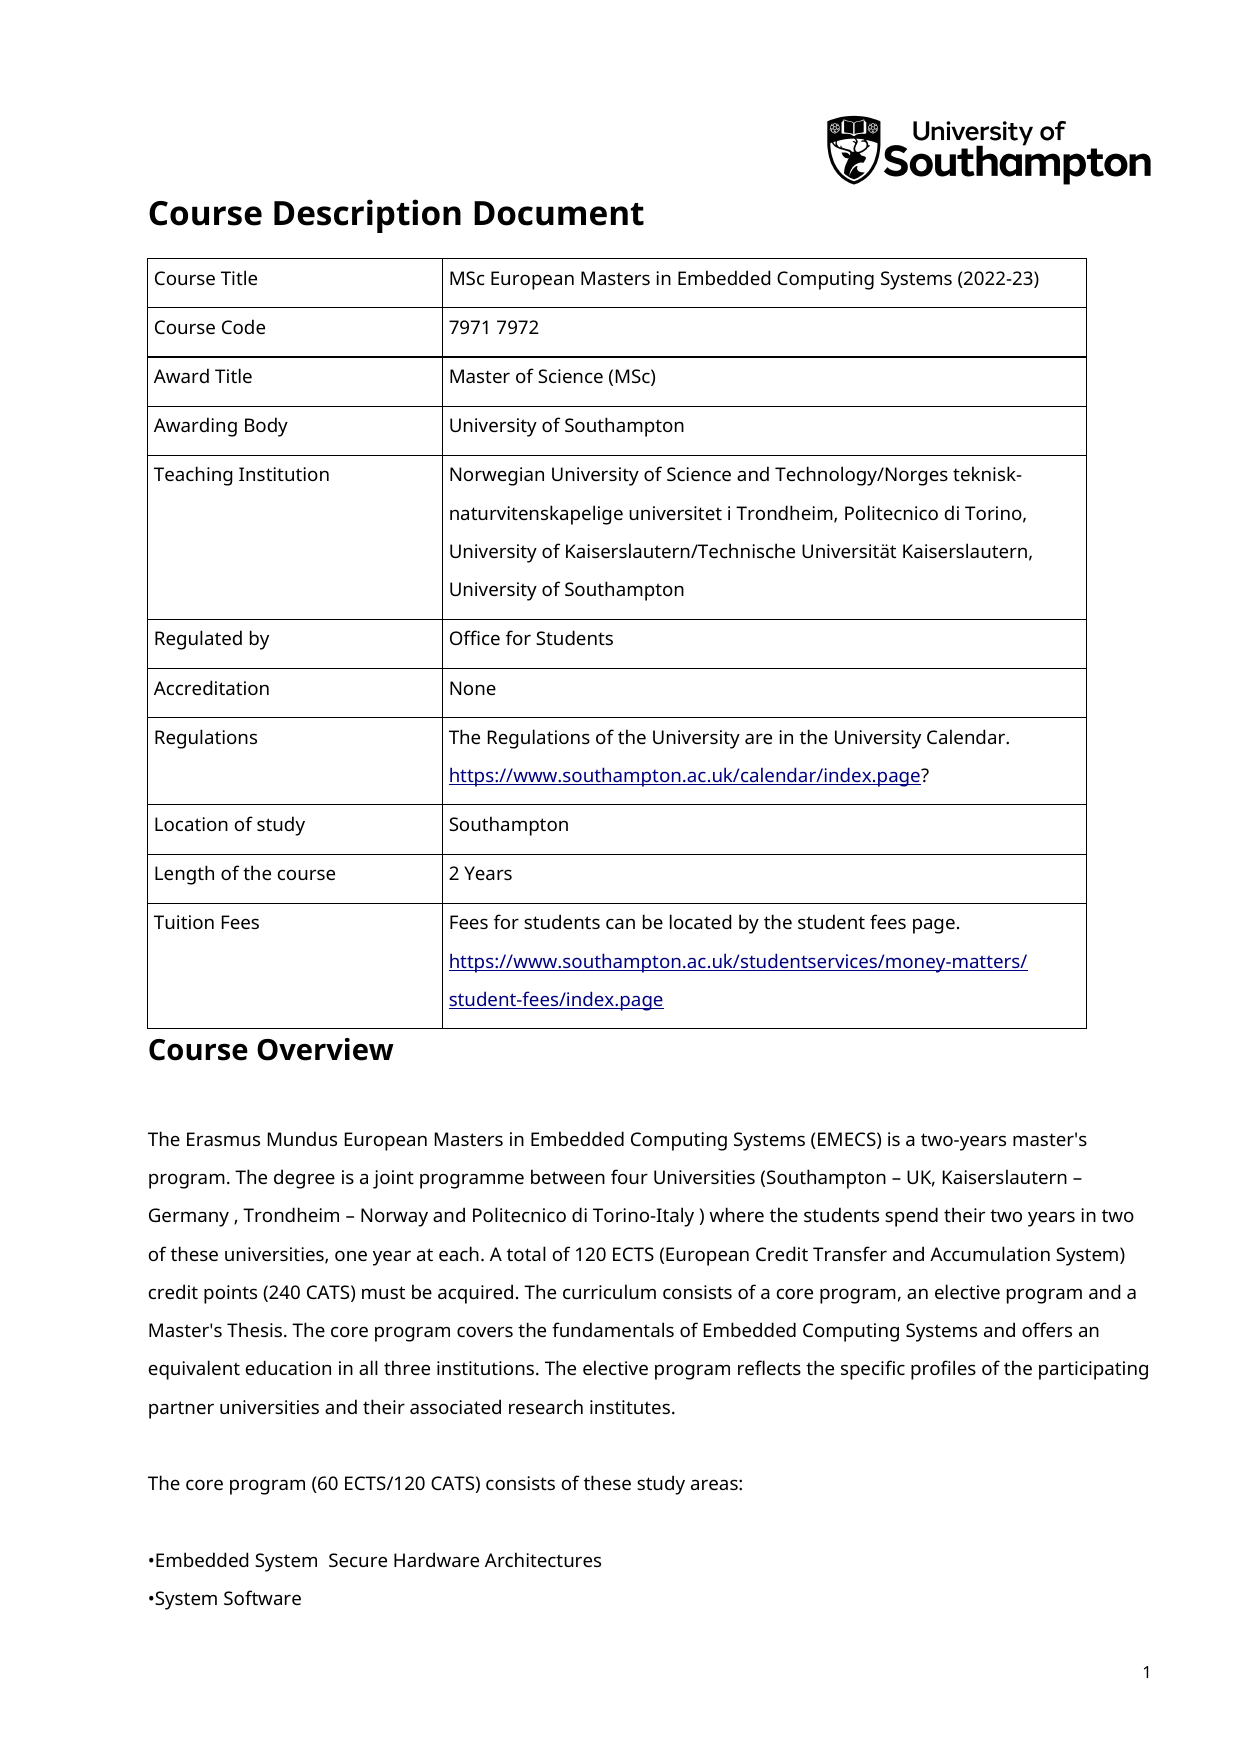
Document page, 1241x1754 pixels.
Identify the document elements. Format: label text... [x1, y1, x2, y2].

subtitle Course Description Document [148, 190, 1152, 235]
table_cell Regulations [148, 718, 442, 804]
table_cell Awarding Body [148, 407, 442, 455]
table_cell Office for Students [443, 620, 1086, 668]
table_cell Regulated by [148, 620, 442, 668]
table_cell University of Southampton [443, 407, 1086, 455]
table_header MSc European Masters in Embedded Computing Systems (2022-23) [443, 259, 1086, 307]
table_cell Course Code [148, 308, 442, 356]
table_cell Accreditation [148, 669, 442, 717]
table_header Course Title [148, 259, 442, 307]
table_cell Length of the course [148, 855, 442, 903]
table_cell Tuition Fees [148, 904, 442, 1028]
table_cell None [443, 669, 1086, 717]
text The Erasmus Mundus European Masters in Embedded Computing Systems (EMECS) is a two-years master's program. The degree is a joint programme between four Universities (Southampton – UK, Kaiserslautern – Germany , Trondheim – Norway and Politecnico di Torino-Italy ) where the students spend their two years in two of these universities, one year at each. A total of 120 ECTS (European Credit Transfer and Accumulation System) credit points (240 CATS) must be acquired. The curriculum consists of a core program, an elective program and a Master's Thesis. The core program covers the fundamentals of Embedded Computing Systems and offers an equivalent education in all three institutions. The elective program reflects the specific profiles of the participating partner universities and their associated research institutes. The core program (60 ECTS/120 CATS) consists of these study areas: •Embedded System Secure Hardware Architectures •System Software [148, 1126, 1152, 1611]
table_cell Master of Science (MSc) [443, 358, 1086, 406]
table_cell Southampton [443, 805, 1086, 853]
table_cell Norwegian University of Science and Technology/Norges teknisk-naturvitenskapelige universitet i Trondheim, Politecnico di Torino, University of Kaiserslautern/Technische Universität Kaiserslautern, University of Southampton [443, 456, 1086, 619]
table_cell The Regulations of the University are in the University Calendar. https://www.southampton.ac.uk/calendar/index.page? [443, 718, 1086, 804]
table_cell 7971 7972 [443, 308, 1086, 356]
table_cell Award Title [148, 358, 442, 406]
table_cell Location of study [148, 805, 442, 853]
table_cell Fees for students can be located by the student fees page. https://www.southampton.ac.uk/studentservices/money-matters/student-fees/index.page [443, 904, 1086, 1028]
table_cell 2 Years [443, 855, 1086, 903]
subtitle Course Overview [148, 1029, 1152, 1069]
table_cell Teaching Institution [148, 456, 442, 619]
